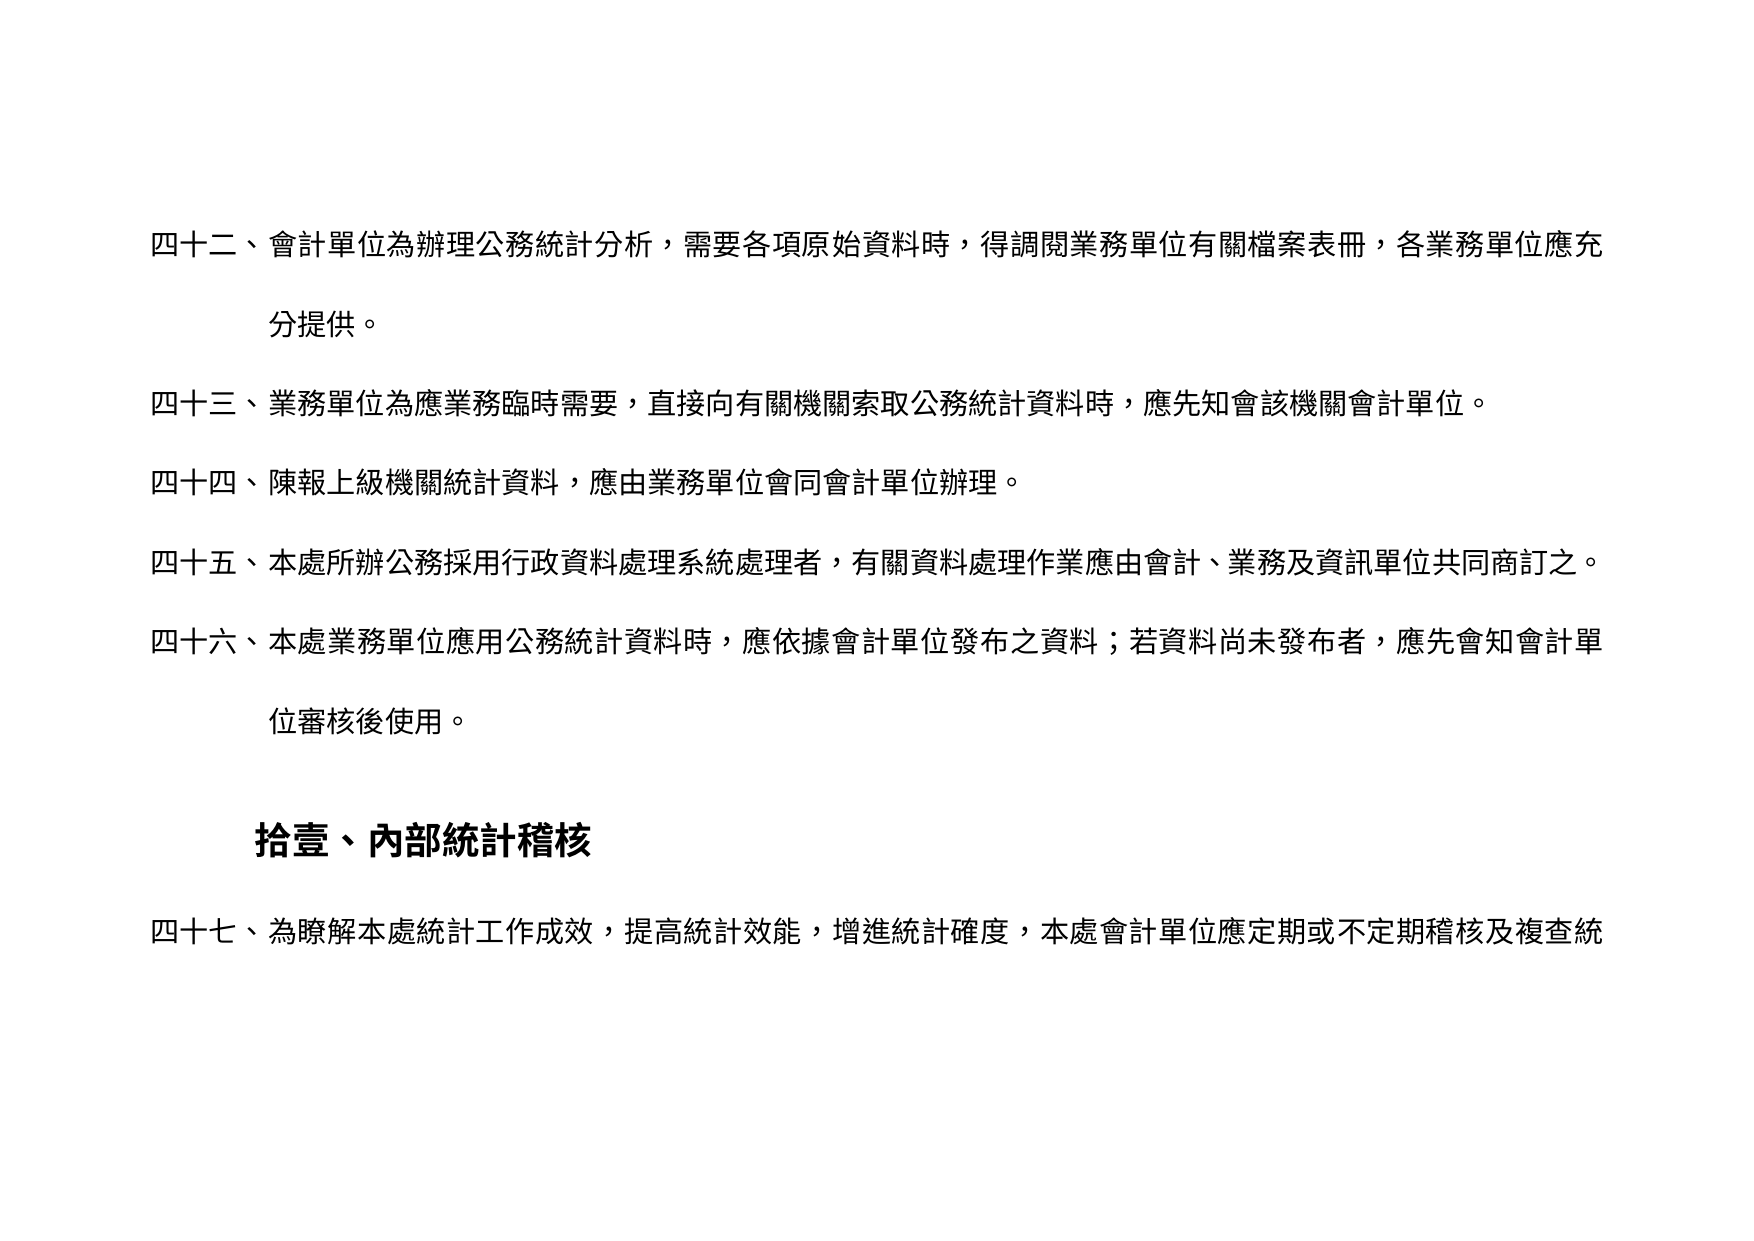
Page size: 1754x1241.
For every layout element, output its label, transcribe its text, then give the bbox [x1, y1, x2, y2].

list 本處所辦公務採用行政資料處理系統處理者，有關資料處理作業應由會計、業務及資訊單位共同商訂之。 [150, 521, 1604, 600]
list 業務單位為應業務臨時需要，直接向有關機關索取公務統計資料時，應先知會該機關會計單位。 [150, 362, 1604, 441]
subtitle 拾壹、內部統計稽核 [150, 799, 1604, 878]
list 本處業務單位應用公務統計資料時，應依據會計單位發布之資料；若資料尚未發布者，應先會知會計單位審核後使用。 [150, 600, 1604, 759]
list 會計單位為辦理公務統計分析，需要各項原始資料時，得調閱業務單位有關檔案表冊，各業務單位應充分提供。 [150, 203, 1604, 362]
list 為瞭解本處統計工作成效，提高統計效能，增進統計確度，本處會計單位應定期或不定期稽核及複查統 [150, 891, 1604, 970]
list 陳報上級機關統計資料，應由業務單位會同會計單位辦理。 [150, 441, 1604, 521]
